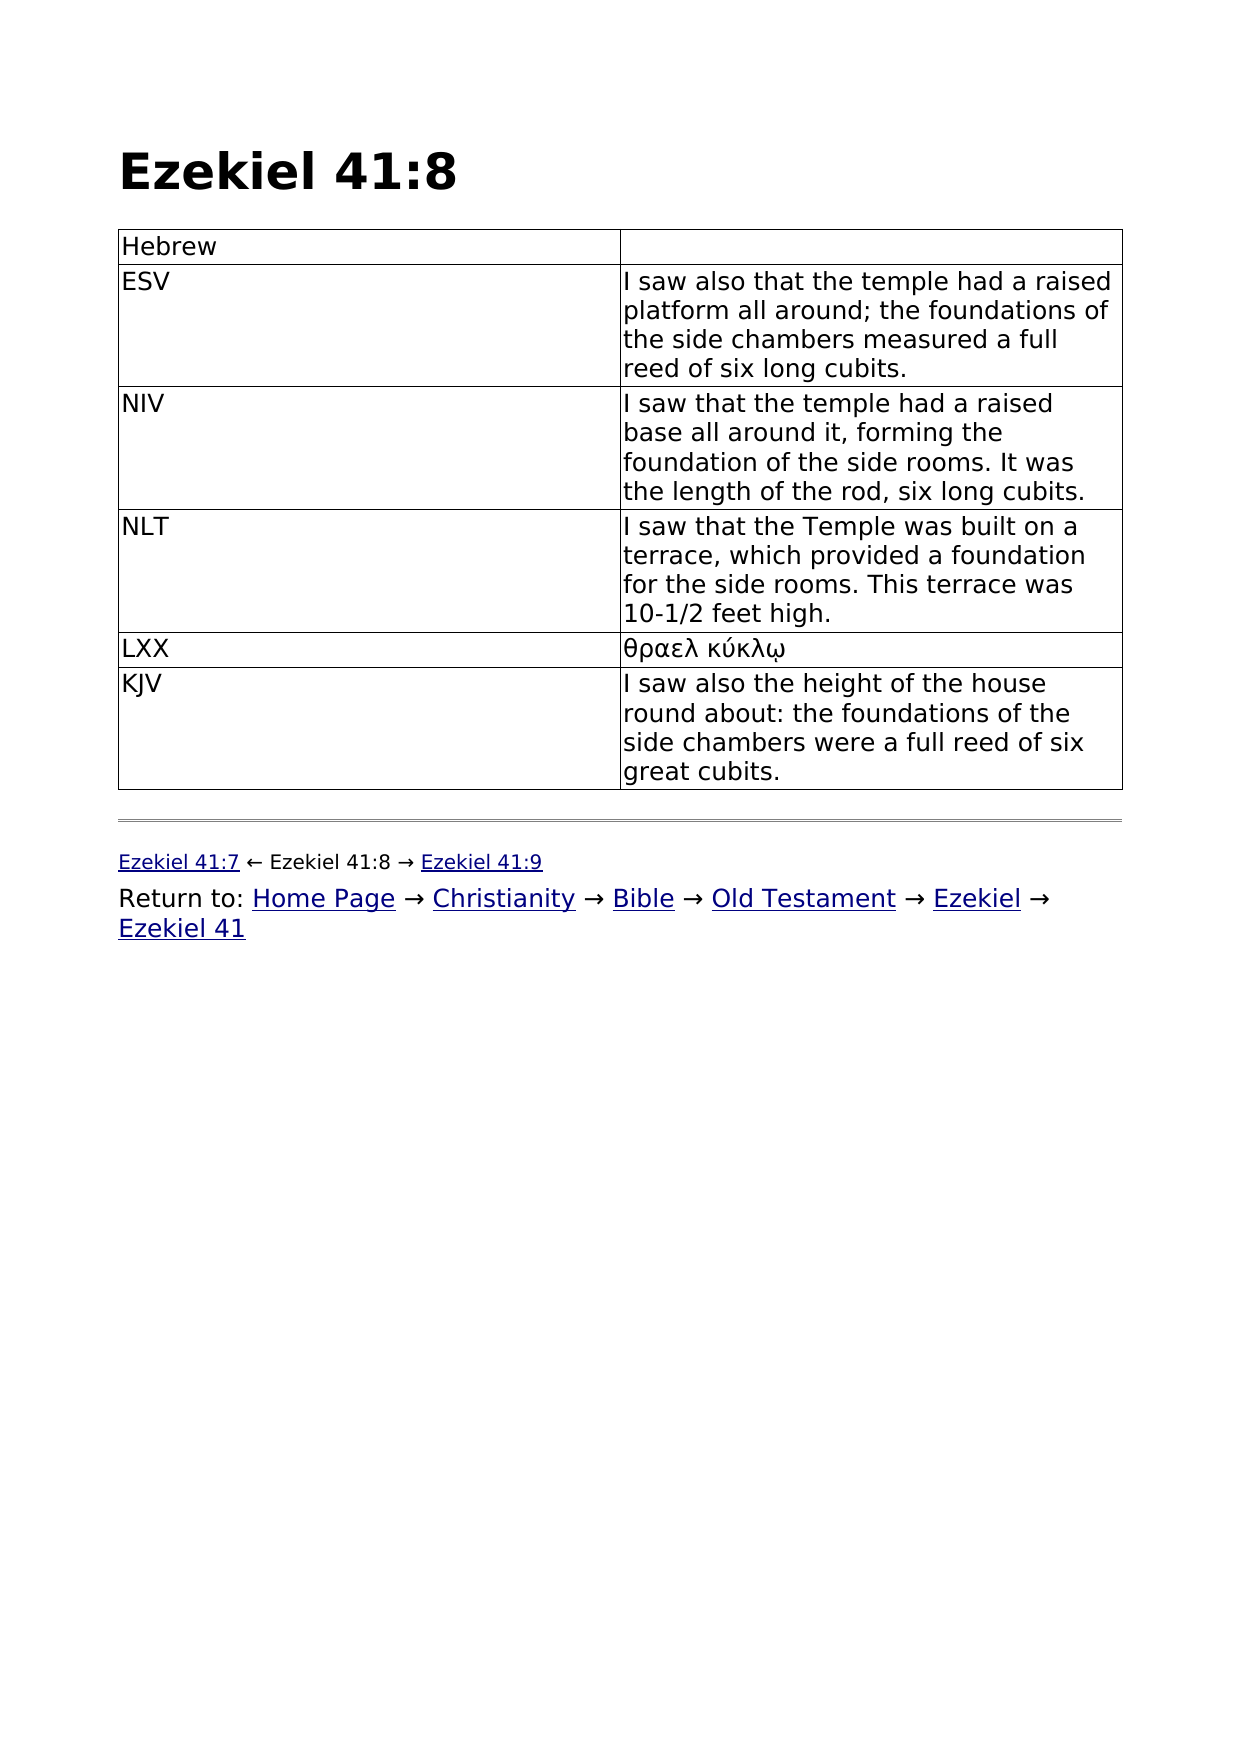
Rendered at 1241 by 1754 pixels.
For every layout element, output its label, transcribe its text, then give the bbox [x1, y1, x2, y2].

text Return to: Home Page → Christianity → Bible → Old Testament → Ezekiel → Ezekiel 41 [118, 884, 1122, 943]
table_cell NLT [119, 510, 620, 632]
table_header Hebrew [119, 230, 620, 264]
table_header [621, 230, 1122, 264]
table_cell I saw also that the temple had a raised platform all around; the foundations of the side chambers measured a full reed of six long cubits. [621, 265, 1122, 386]
table_cell NIV [119, 387, 620, 509]
subtitle Ezekiel 41:8 [118, 143, 1122, 201]
table_cell LXX [119, 633, 620, 667]
table_cell KJV [119, 668, 620, 789]
table_cell θραελ κύκλῳ [621, 633, 1122, 667]
text Ezekiel 41:7 ← Ezekiel 41:8 → Ezekiel 41:9 [118, 851, 1122, 884]
table_cell ESV [119, 265, 620, 386]
table_cell I saw also the height of the house round about: the foundations of the side chambers were a full reed of six great cubits. [621, 668, 1122, 789]
table_cell I saw that the Temple was built on a terrace, which provided a foundation for the side rooms. This terrace was 10-1/2 feet high. [621, 510, 1122, 632]
table_cell I saw that the temple had a raised base all around it, forming the foundation of the side rooms. It was the length of the rod, six long cubits. [621, 387, 1122, 509]
